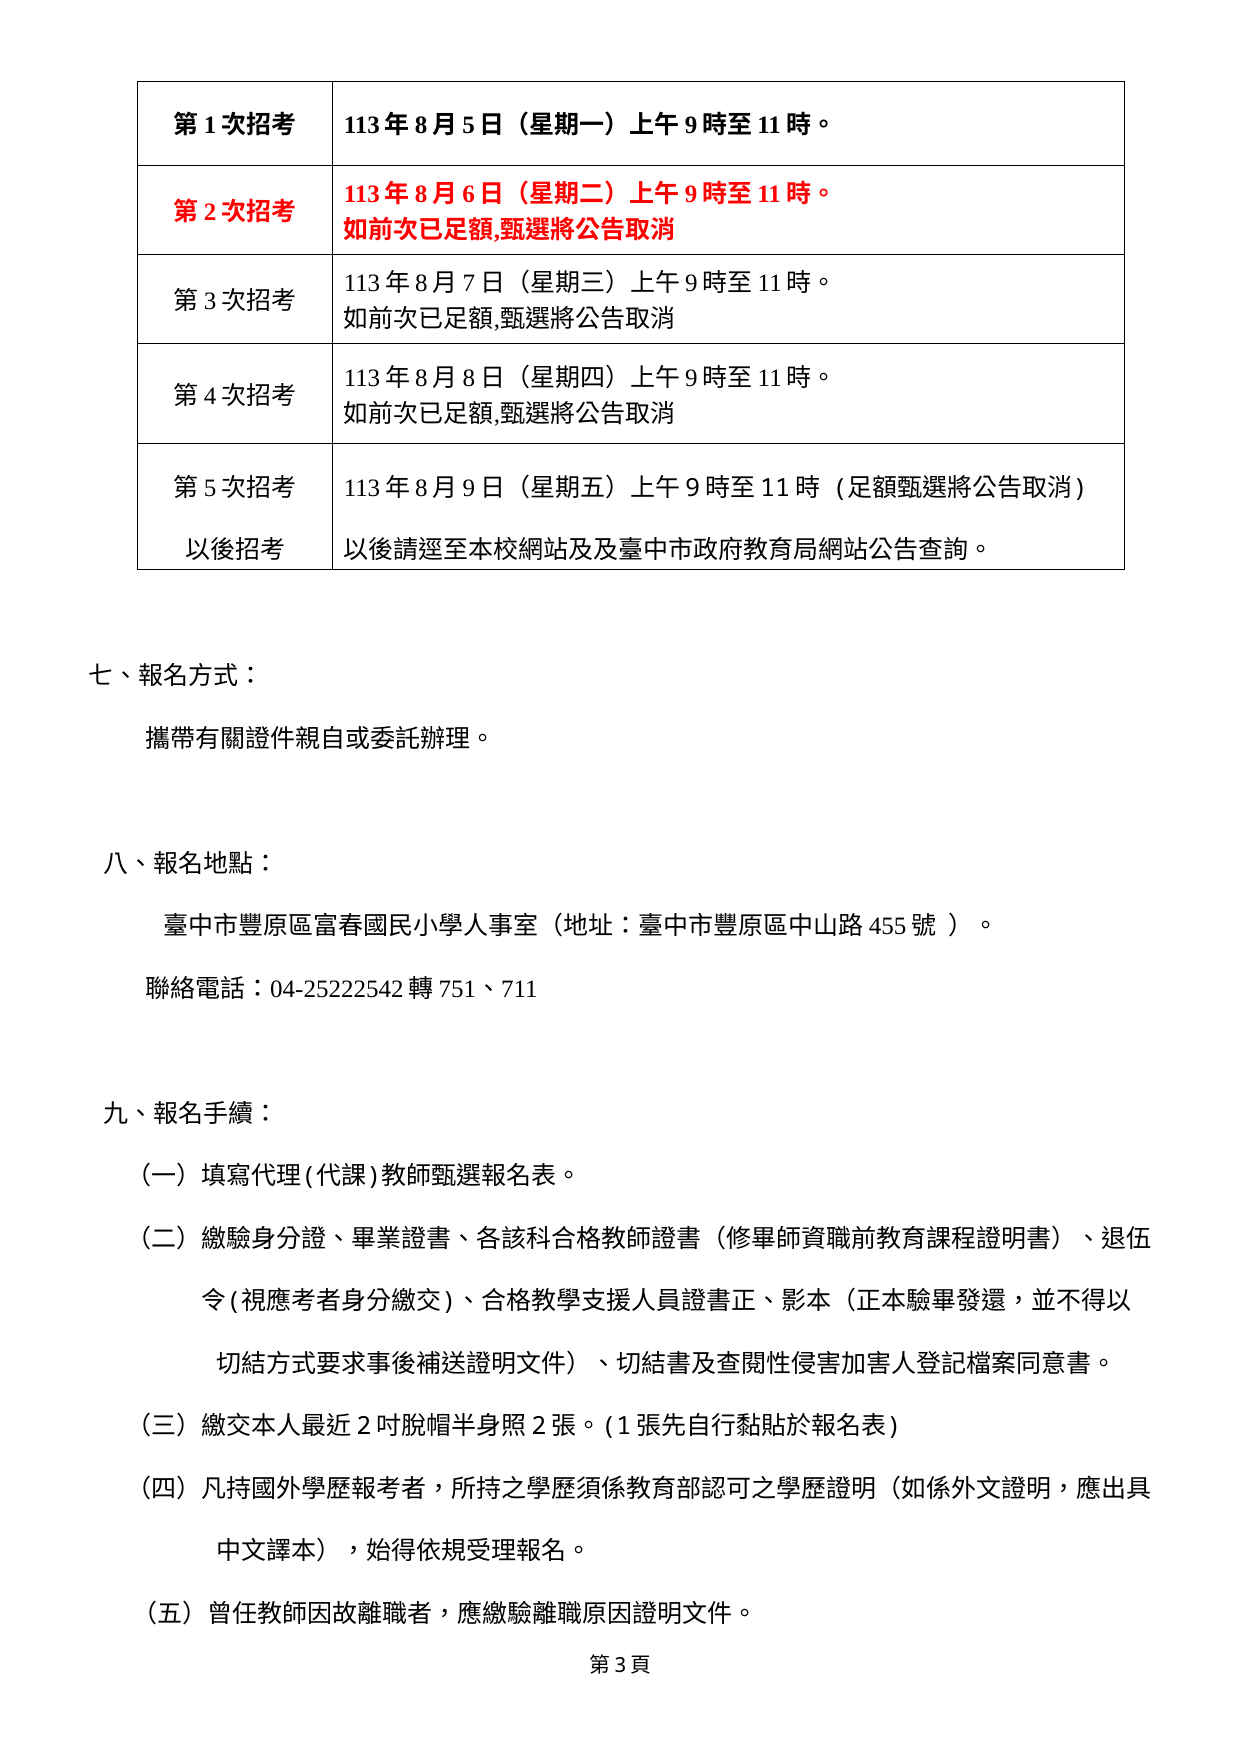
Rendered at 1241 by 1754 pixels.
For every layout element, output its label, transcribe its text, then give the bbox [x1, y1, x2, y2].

text 切結方式要求事後補送證明文件）、切結書及查閱性侵害加害人登記檔案同意書。 [126, 1320, 1152, 1382]
text 七、報名方式： 攜帶有關證件親自或委託辦理。 [89, 632, 1152, 757]
text （一）填寫代理(代課)教師甄選報名表。 [89, 1132, 1152, 1195]
table_cell 第5次招考 以後招考 [138, 444, 332, 569]
text 中文譯本），始得依規受理報名。 [126, 1507, 1152, 1570]
table_cell 第2次招考 [138, 166, 332, 254]
table_cell 113年8月6日（星期二）上午9時至11時。 如前次已足額,甄選將公告取消 [333, 166, 1124, 254]
text 聯絡電話：04-25222542轉751、711 [139, 945, 1152, 1007]
text （三）繳交本人最近2吋脫帽半身照2張。(1張先自行黏貼於報名表) [126, 1382, 1152, 1445]
table_cell 113年8月9日（星期五）上午9時至11時 (足額甄選將公告取消) 以後請逕至本校網站及及臺中市政府教育局網站公告查詢。 [333, 444, 1124, 569]
text 八、報名地點： 臺中市豐原區富春國民小學人事室（地址：臺中市豐原區中山路455號 ）。 [89, 820, 1152, 945]
text （五）曾任教師因故離職者，應繳驗離職原因證明文件。 [102, 1570, 1152, 1632]
table_cell 第3次招考 [138, 255, 332, 343]
table_cell 第1次招考 [138, 82, 332, 165]
text （四）凡持國外學歷報考者，所持之學歷須係教育部認可之學歷證明（如係外文證明，應出具 [126, 1445, 1152, 1507]
text （二）繳驗身分證、畢業證書、各該科合格教師證書（修畢師資職前教育課程證明書）、退伍令(視應考者身分繳交)、合格教學支援人員證書正、影本（正本驗畢發還，並不得以 [126, 1195, 1152, 1320]
table_cell 113年8月8日（星期四）上午9時至11時。 如前次已足額,甄選將公告取消 [333, 344, 1124, 443]
table_cell 113年8月5日（星期一）上午9時至11時。 [333, 82, 1124, 165]
table_cell 第4次招考 [138, 344, 332, 443]
text 九、報名手續： [89, 1070, 1152, 1132]
table_cell 113年8月7日（星期三）上午9時至11時。 如前次已足額,甄選將公告取消 [333, 255, 1124, 343]
